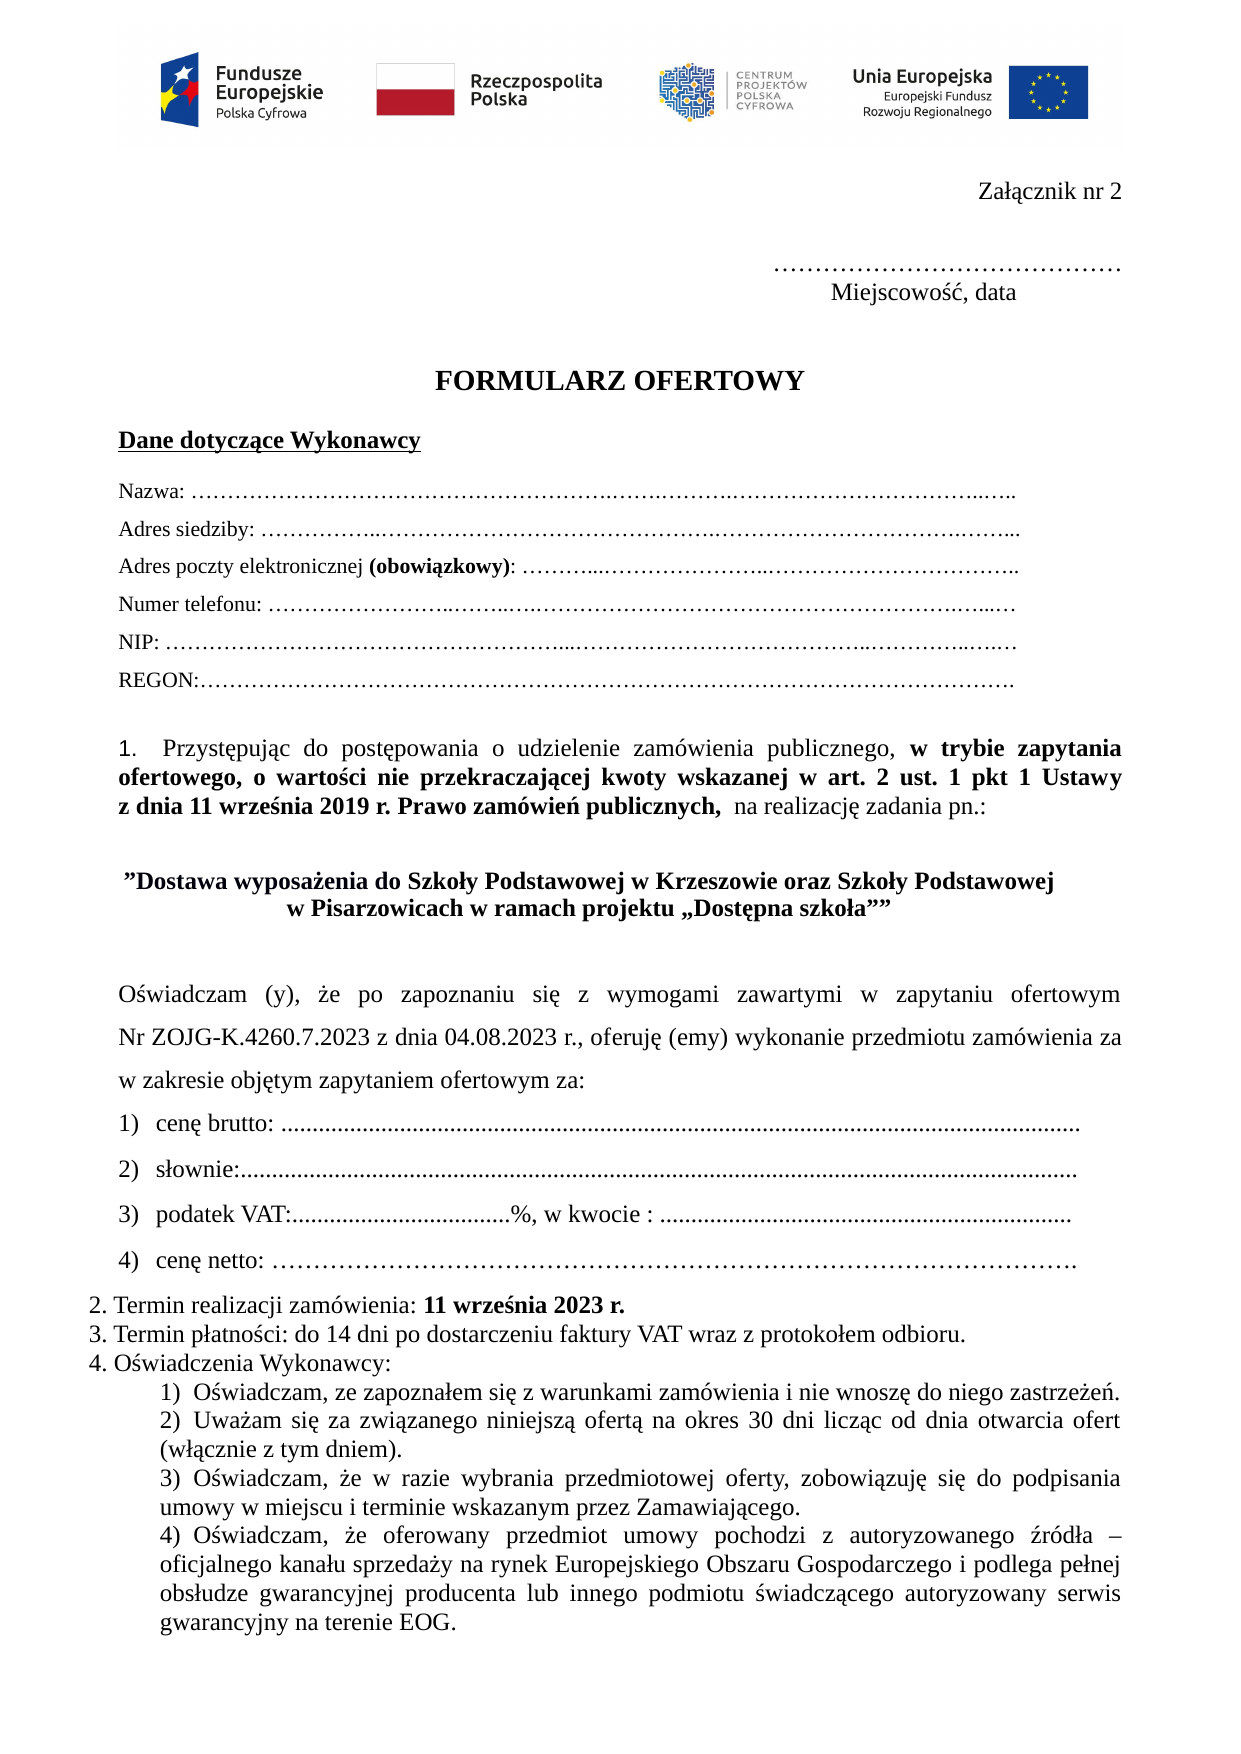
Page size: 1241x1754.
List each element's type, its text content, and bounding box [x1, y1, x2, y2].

list Przystępując do postępowania o udzielenie zamówienia publicznego, w trybie zapytania ofertowego, o wartości nie przekraczającej kwoty wskazanej w art. 2 ust. 1 pkt 1 Ustawy z dnia 11 września 2019 r. Prawo zamówień publicznych, na realizację zadania pn.: [118, 733, 1122, 820]
text Adres poczty elektronicznej (obowiązkowy): ………...…………………..…………………………….. [118, 553, 1122, 579]
list Oświadczam, że oferowany przedmiot umowy pochodzi z autoryzowanego źródła – oficjalnego kanału sprzedaży na rynek Europejskiego Obszaru Gospodarczego i podlega pełnej obsłudze gwarancyjnej producenta lub innego podmiotu świadczącego autoryzowany serwis gwarancyjny na terenie EOG. [159, 1521, 1122, 1636]
text Nazwa: ………………………………………………….…….……….……………………………..….. [118, 478, 1122, 503]
text FORMULARZ OFERTOWY [118, 363, 1122, 397]
text Oświadczam (y), że po zapoznaniu się z wymogami zawartymi w zapytaniu ofertowym Nr ZOJG-K.4260.7.2023 z dnia 04.08.2023 r., oferuję (emy) wykonanie przedmiotu zamówienia za w zakresie objętym zapytaniem ofertowym za: [118, 979, 1122, 1094]
text Dane dotyczące Wykonawcy [118, 426, 1122, 454]
list cenę brutto: ................................................................................................................................ [118, 1108, 1122, 1137]
text Numer telefonu: ……………………..……..….………………………………………………….…...… [118, 591, 1122, 617]
list 3. Termin płatności: do 14 dni po dostarczeniu faktury VAT wraz z protokołem odbioru. [88, 1319, 1122, 1348]
list 2. Termin realizacji zamówienia: 11 września 2023 r. [88, 1291, 1122, 1319]
text Adres siedziby: ……………..……………………………………….…………………………….……... [118, 516, 1122, 541]
text Miejscowość, data [118, 277, 1122, 306]
text REGON:…………………………………………………………………………………………………. [118, 667, 1122, 692]
text …………………………………… [118, 248, 1122, 277]
picture [118, 24, 1123, 150]
list Oświadczam, że w razie wybrania przedmiotowej oferty, zobowiązuję się do podpisania umowy w miejscu i terminie wskazanym przez Zamawiającego. [159, 1463, 1122, 1521]
list Oświadczam, ze zapoznałem się z warunkami zamówienia i nie wnoszę do niego zastrzeżeń. [159, 1377, 1217, 1406]
text NIP: ………………………………………………...…………………………………..…………..….… [118, 629, 1122, 654]
text Załącznik nr 2 [118, 176, 1122, 205]
list słownie:...................................................................................................................................... [118, 1154, 1122, 1183]
list podatek VAT:...................................%, w kwocie : .................................................................. [118, 1199, 1122, 1228]
text ”Dostawa wyposażenia do Szkoły Podstawowej w Krzeszowie oraz Szkoły Podstawowej w Pisarzowicach w ramach projektu „Dostępna szkoła”” [118, 867, 1060, 922]
list Uważam się za związanego niniejszą ofertą na okres 30 dni licząc od dnia otwarcia ofert (włącznie z tym dniem). [159, 1406, 1122, 1463]
list 4. Oświadczenia Wykonawcy: [88, 1348, 1122, 1377]
list cenę netto: ……………………………………………………………………………………. [118, 1245, 1122, 1274]
